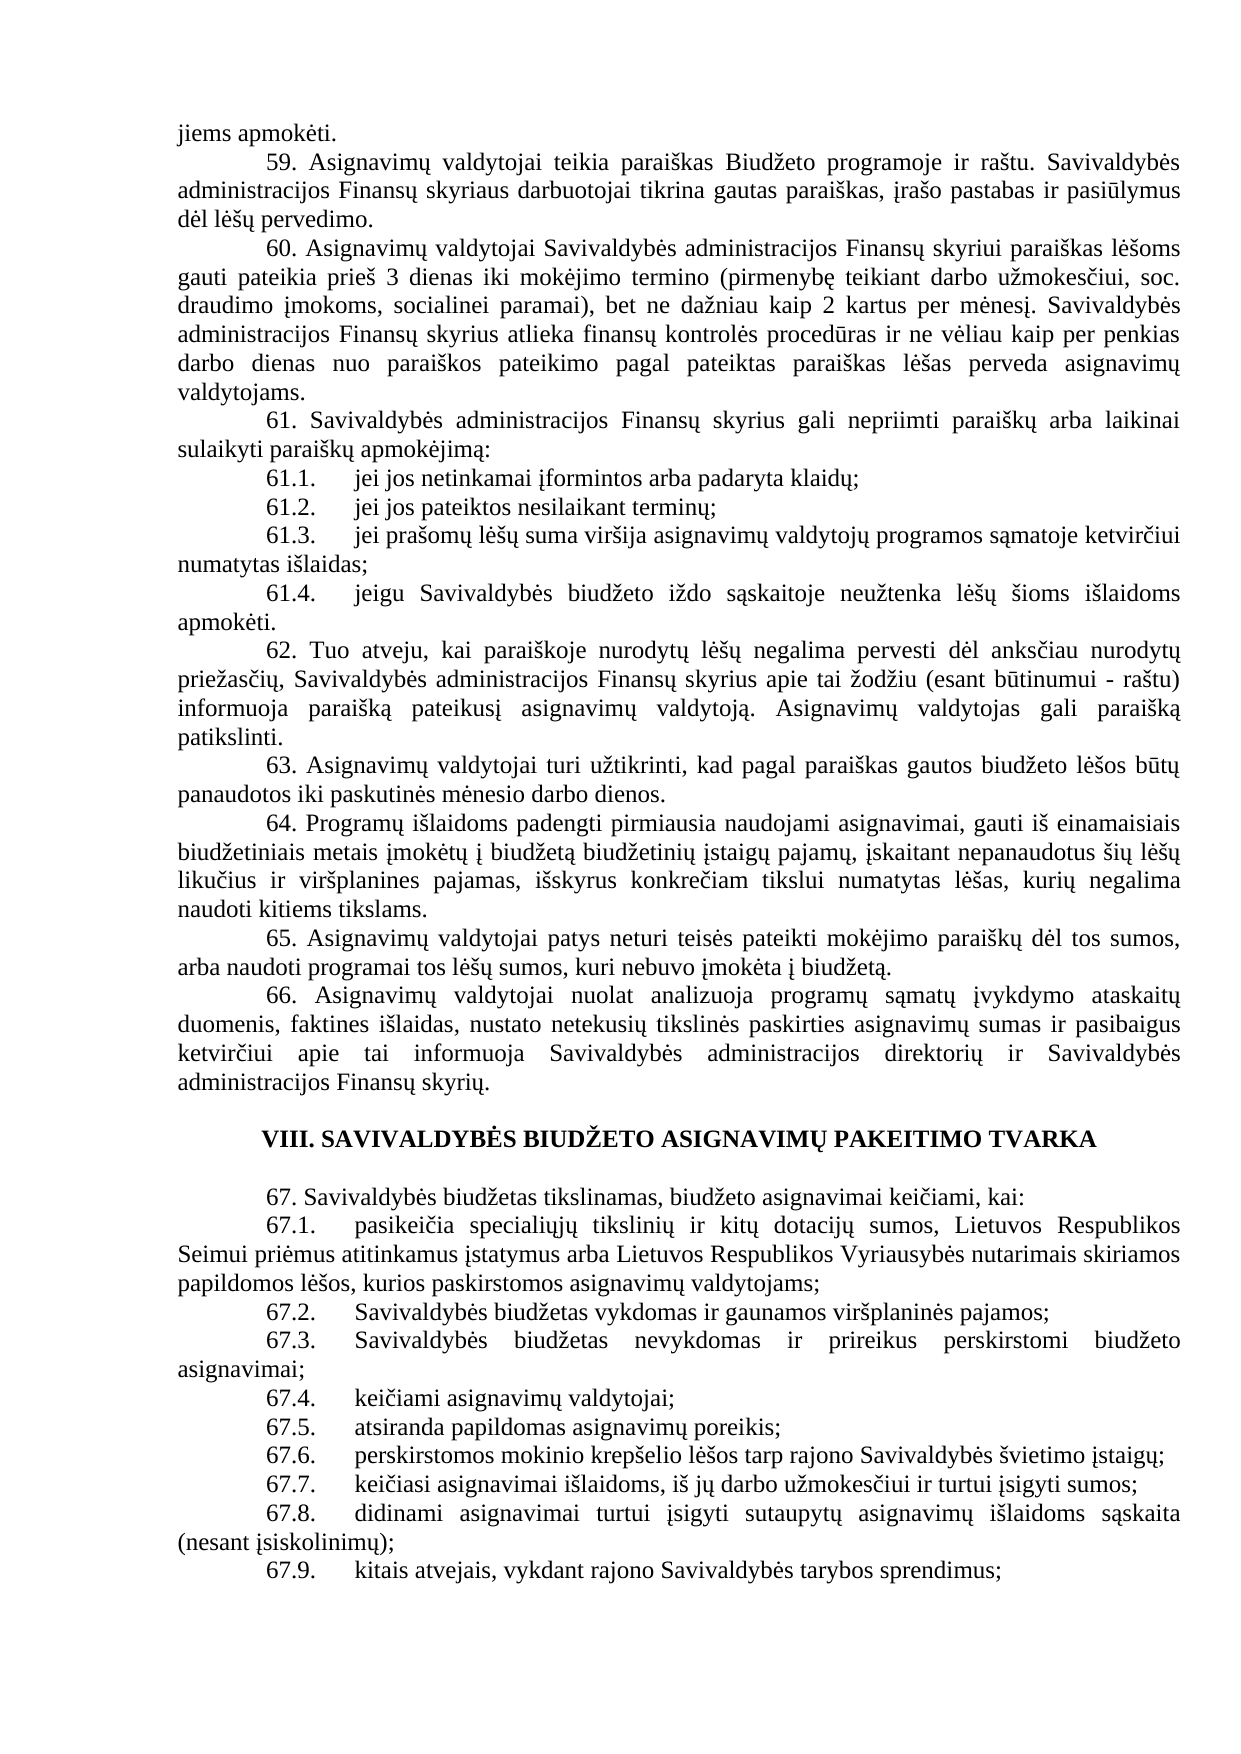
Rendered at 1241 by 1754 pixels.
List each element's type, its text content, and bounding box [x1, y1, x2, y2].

text VIII. SAVIVALDYBĖS BIUDŽETO ASIGNAVIMŲ PAKEITIMO TVARKA [177, 1124, 1181, 1153]
text 67.1. pasikeičia specialiųjų tikslinių ir kitų dotacijų sumos, Lietuvos Respublikos Seimui priėmus atitinkamus įstatymus arba Lietuvos Respublikos Vyriausybės nutarimais skiriamos papildomos lėšos, kurios paskirstomos asignavimų valdytojams; [177, 1211, 1181, 1297]
text 66. Asignavimų valdytojai nuolat analizuoja programų sąmatų įvykdymo ataskaitų duomenis, faktines išlaidas, nustato netekusių tikslinės paskirties asignavimų sumas ir pasibaigus ketvirčiui apie tai informuoja Savivaldybės administracijos direktorių ir Savivaldybės administracijos Finansų skyrių. [177, 981, 1181, 1096]
text 61. Savivaldybės administracijos Finansų skyrius gali nepriimti paraiškų arba laikinai sulaikyti paraiškų apmokėjimą: [177, 406, 1181, 463]
text 61.4. jeigu Savivaldybės biudžeto iždo sąskaitoje neužtenka lėšų šioms išlaidoms apmokėti. [177, 578, 1181, 636]
text 61.2. jei jos pateiktos nesilaikant terminų; [177, 492, 1181, 521]
text 67.7. keičiasi asignavimai išlaidoms, iš jų darbo užmokesčiui ir turtui įsigyti sumos; [177, 1469, 1181, 1498]
text 63. Asignavimų valdytojai turi užtikrinti, kad pagal paraiškas gautos biudžeto lėšos būtų panaudotos iki paskutinės mėnesio darbo dienos. [177, 751, 1181, 808]
text 60. Asignavimų valdytojai Savivaldybės administracijos Finansų skyriui paraiškas lėšoms gauti pateikia prieš 3 dienas iki mokėjimo termino (pirmenybę teikiant darbo užmokesčiui, soc. draudimo įmokoms, socialinei paramai), bet ne dažniau kaip 2 kartus per mėnesį. Savivaldybės administracijos Finansų skyrius atlieka finansų kontrolės procedūras ir ne vėliau kaip per penkias darbo dienas nuo paraiškos pateikimo pagal pateiktas paraiškas lėšas perveda asignavimų valdytojams. [177, 233, 1181, 406]
text 65. Asignavimų valdytojai patys neturi teisės pateikti mokėjimo paraiškų dėl tos sumos, arba naudoti programai tos lėšų sumos, kuri nebuvo įmokėta į biudžetą. [177, 923, 1181, 981]
text 67.8. didinami asignavimai turtui įsigyti sutaupytų asignavimų išlaidoms sąskaita (nesant įsiskolinimų); [177, 1498, 1181, 1556]
text 67.3. Savivaldybės biudžetas nevykdomas ir prireikus perskirstomi biudžeto asignavimai; [177, 1326, 1181, 1383]
text 67. Savivaldybės biudžetas tikslinamas, biudžeto asignavimai keičiami, kai: [177, 1182, 1181, 1211]
text 67.4. keičiami asignavimų valdytojai; [177, 1383, 1181, 1412]
text 67.5. atsiranda papildomas asignavimų poreikis; [177, 1412, 1181, 1441]
text 59. Asignavimų valdytojai teikia paraiškas Biudžeto programoje ir raštu. Savivaldybės administracijos Finansų skyriaus darbuotojai tikrina gautas paraiškas, įrašo pastabas ir pasiūlymus dėl lėšų pervedimo. [177, 147, 1181, 233]
text 62. Tuo atveju, kai paraiškoje nurodytų lėšų negalima pervesti dėl anksčiau nurodytų priežasčių, Savivaldybės administracijos Finansų skyrius apie tai žodžiu (esant būtinumui - raštu) informuoja paraišką pateikusį asignavimų valdytoją. Asignavimų valdytojas gali paraišką patikslinti. [177, 636, 1181, 751]
text 61.1. jei jos netinkamai įformintos arba padaryta klaidų; [177, 463, 1181, 492]
text jiems apmokėti. [177, 118, 1181, 147]
text 61.3. jei prašomų lėšų suma viršija asignavimų valdytojų programos sąmatoje ketvirčiui numatytas išlaidas; [177, 521, 1181, 578]
text 67.2. Savivaldybės biudžetas vykdomas ir gaunamos viršplaninės pajamos; [177, 1297, 1181, 1326]
text 67.6. perskirstomos mokinio krepšelio lėšos tarp rajono Savivaldybės švietimo įstaigų; [177, 1441, 1181, 1469]
text 67.9. kitais atvejais, vykdant rajono Savivaldybės tarybos sprendimus; [177, 1556, 1181, 1584]
text 64. Programų išlaidoms padengti pirmiausia naudojami asignavimai, gauti iš einamaisiais biudžetiniais metais įmokėtų į biudžetą biudžetinių įstaigų pajamų, įskaitant nepanaudotus šių lėšų likučius ir viršplanines pajamas, išskyrus konkrečiam tikslui numatytas lėšas, kurių negalima naudoti kitiems tikslams. [177, 808, 1181, 923]
